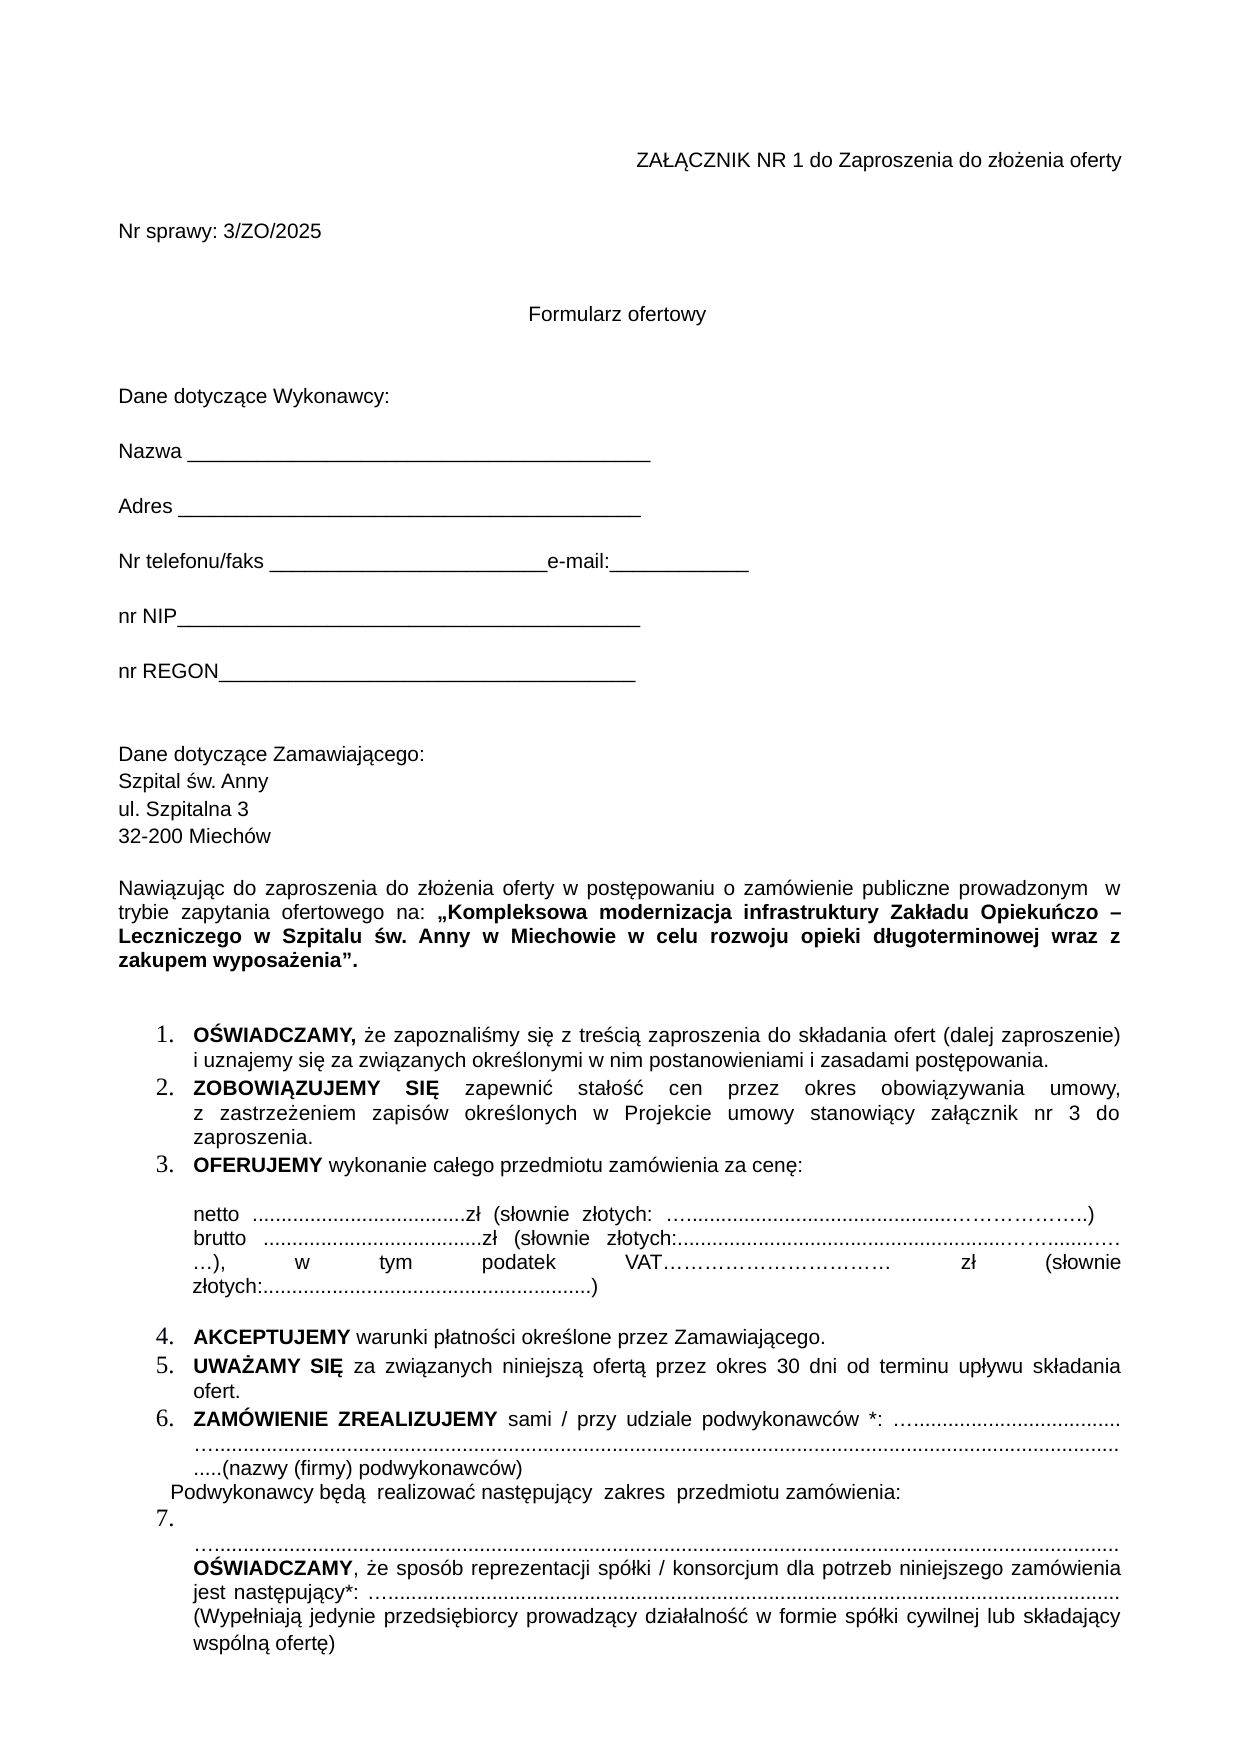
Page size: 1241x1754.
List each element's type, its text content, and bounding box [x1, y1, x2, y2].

list ZAMÓWIENIE ZREALIZUJEMY sami / przy udziale podwykonawców *: …....................................…..................................................................................................................................................................(nazwy (firmy) podwykonawców) [156, 1403, 1122, 1479]
list AKCEPTUJEMY warunki płatności określone przez Zamawiającego. [156, 1321, 1122, 1350]
text Dane dotyczące Zamawiającego: [118, 742, 1122, 766]
text netto .....................................zł (słownie złotych: …..............................................………………..) brutto ......................................zł (słownie złotych:.........................................................……........….…), w tym podatek VAT…………………………… zł (słownie złotych:.........................................................) [192, 1202, 1122, 1297]
text 32-200 Miechów [118, 824, 1122, 848]
list UWAŻAMY SIĘ za związanych niniejszą ofertą przez okres 30 dni od terminu upływu składania ofert. [156, 1350, 1122, 1403]
list OFERUJEMY wykonanie całego przedmiotu zamówienia za cenę: [156, 1149, 1122, 1178]
text Nawiązując do zaproszenia do złożenia oferty w postępowaniu o zamówienie publiczne prowadzonym w trybie zapytania ofertowego na: „Kompleksowa modernizacja infrastruktury Zakładu Opiekuńczo – Leczniczego w Szpitalu św. Anny w Miechowie w celu rozwoju opieki długoterminowej wraz z zakupem wyposażenia”. [118, 876, 1122, 972]
text Nazwa ________________________________________ [118, 439, 1122, 463]
text Dane dotyczące Wykonawcy: [118, 384, 1122, 408]
list ZOBOWIĄZUJEMY SIĘ zapewnić stałość cen przez okres obowiązywania umowy, z zastrzeżeniem zapisów określonych w Projekcie umowy stanowiący załącznik nr 3 do zaproszenia. [156, 1072, 1122, 1149]
text ul. Szpitalna 3 [118, 797, 1122, 821]
text Podwykonawcy będą realizować następujący zakres przedmiotu zamówienia: [118, 1479, 1122, 1503]
list ….............................................................................................................................................................OŚWIADCZAMY, że sposób reprezentacji spółki / konsorcjum dla potrzeb niniejszego zamówienia jest następujący*: …............................................................................................................................... (Wypełniają jedynie przedsiębiorcy prowadzący działalność w formie spółki cywilnej lub składający wspólną ofertę) [156, 1503, 1122, 1657]
text nr REGON____________________________________ [118, 659, 1122, 683]
list OŚWIADCZAMY, że zapoznaliśmy się z treścią zaproszenia do składania ofert (dalej zaproszenie) i uznajemy się za związanych określonymi w nim postanowieniami i zasadami postępowania. [156, 1019, 1122, 1072]
text Formularz ofertowy [118, 302, 1122, 326]
text Nr telefonu/faks ________________________e-mail:____________ [118, 549, 1122, 573]
text Szpital św. Anny [118, 769, 1122, 793]
text Nr sprawy: 3/ZO/2025 [118, 219, 1122, 243]
text Adres ________________________________________ [118, 494, 1122, 518]
text ZAŁĄCZNIK NR 1 do Zaproszenia do złożenia oferty [118, 147, 1122, 171]
text nr NIP________________________________________ [118, 604, 1122, 628]
